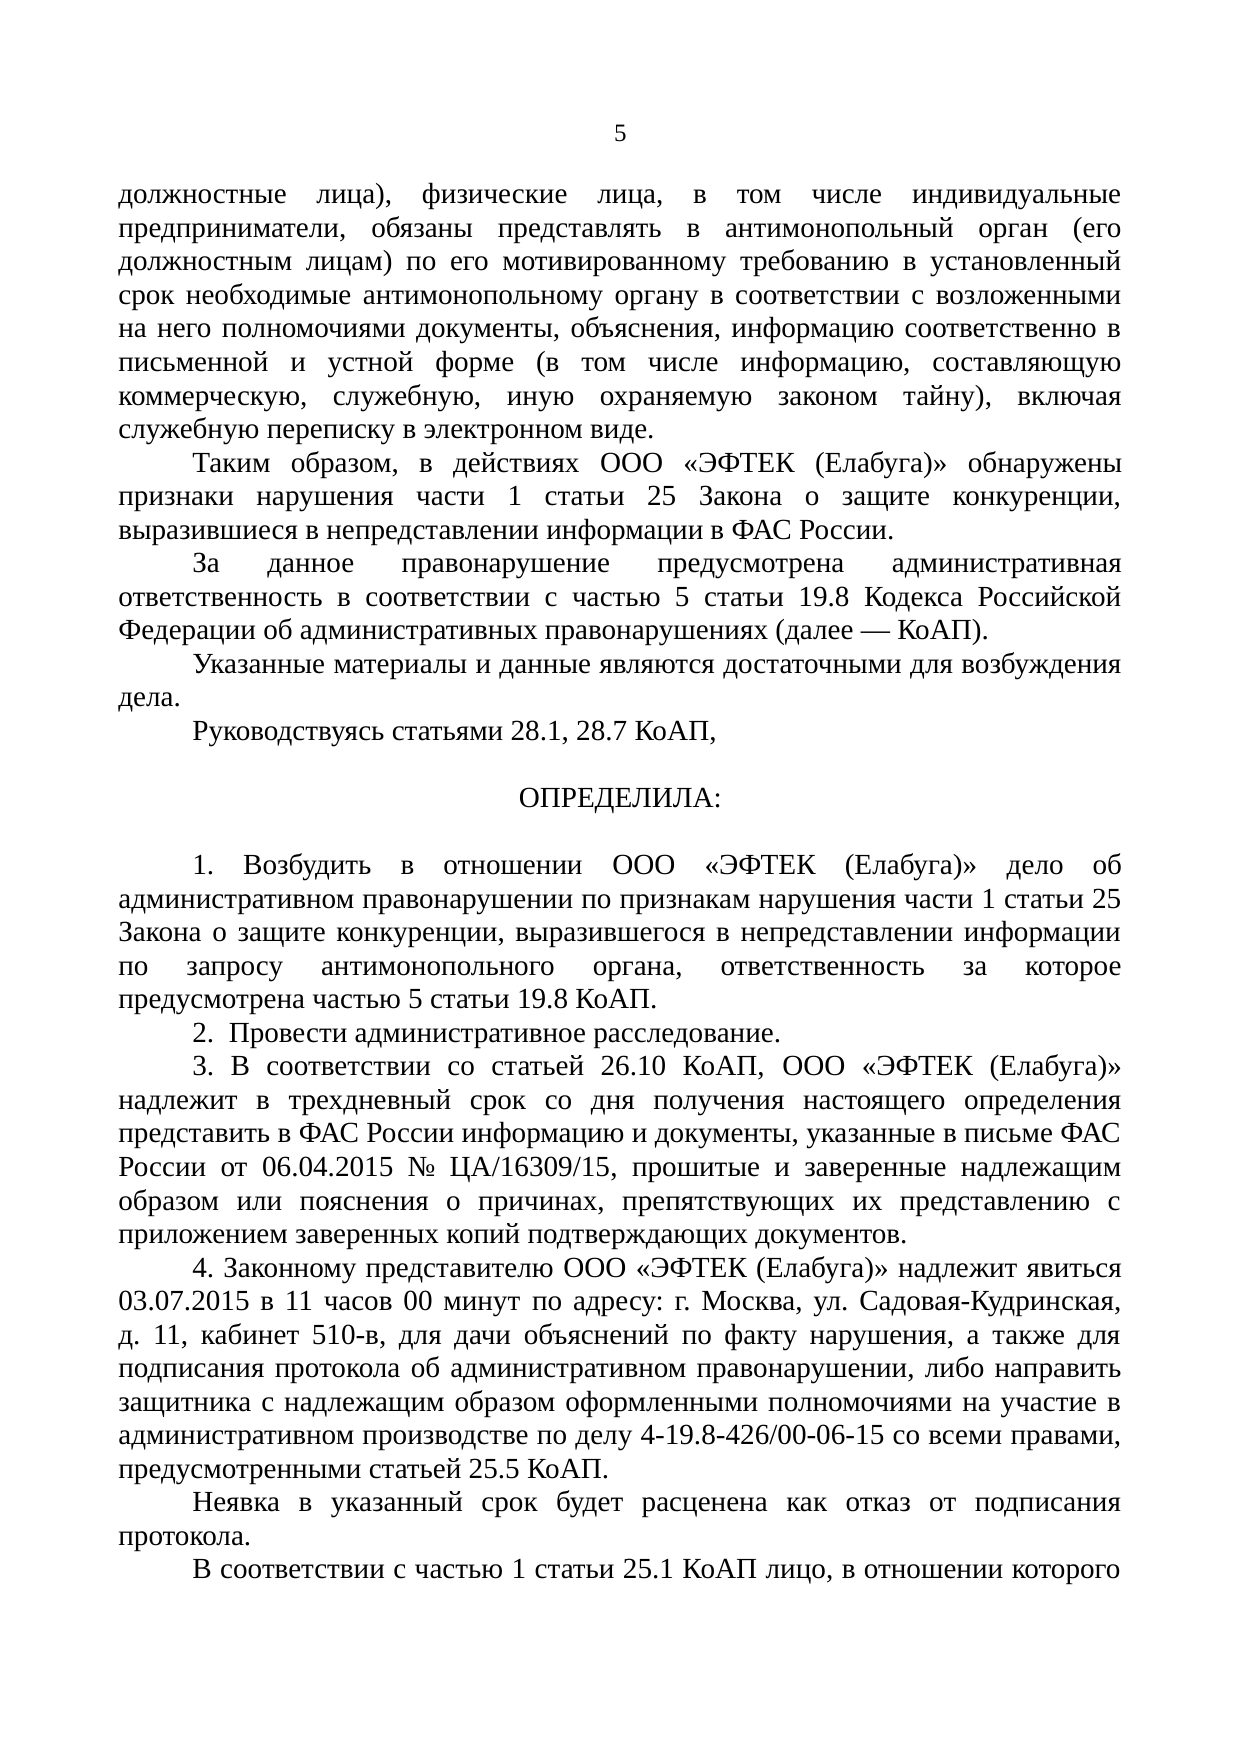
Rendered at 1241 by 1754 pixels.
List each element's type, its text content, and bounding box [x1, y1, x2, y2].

text Таким образом, в действиях ООО «ЭФТЕК (Елабуга)» обнаружены признаки нарушения части 1 статьи 25 Закона о защите конкуренции, выразившиеся в непредставлении информации в ФАС России. [118, 445, 1122, 545]
text В соответствии с частью 1 статьи 25.1 КоАП лицо, в отношении которого [118, 1552, 1122, 1585]
text ОПРЕДЕЛИЛА: [118, 780, 1122, 814]
text 1. Возбудить в отношении ООО «ЭФТЕК (Елабуга)» дело об административном правонарушении по признакам нарушения части 1 статьи 25 Закона о защите конкуренции, выразившегося в непредставлении информации по запросу антимонопольного органа, ответственность за которое предусмотрена частью 5 статьи 19.8 КоАП. [118, 847, 1122, 1015]
text Указанные материалы и данные являются достаточными для возбуждения дела. [118, 646, 1122, 713]
text должностные лица), физические лица, в том числе индивидуальные предприниматели, обязаны представлять в антимонопольный орган (его должностным лицам) по его мотивированному требованию в установленный срок необходимые антимонопольному органу в соответствии с возложенными на него полномочиями документы, объяснения, информацию соответственно в письменной и устной форме (в том числе информацию, составляющую коммерческую, служебную, иную охраняемую законом тайну), включая служебную переписку в электронном виде. [118, 176, 1122, 445]
text За данное правонарушение предусмотрена административная ответственность в соответствии с частью 5 статьи 19.8 Кодекса Российской Федерации об административных правонарушениях (далее — КоАП). [118, 545, 1122, 646]
text Неявка в указанный срок будет расценена как отказ от подписания протокола. [118, 1484, 1122, 1552]
text Руководствуясь статьями 28.1, 28.7 КоАП, [118, 713, 1122, 747]
text 3. В соответствии со статьей 26.10 КоАП, ООО «ЭФТЕК (Елабуга)» надлежит в трехдневный срок со дня получения настоящего определения представить в ФАС России информацию и документы, указанные в письме ФАС России от 06.04.2015 № ЦА/16309/15, прошитые и заверенные надлежащим образом или пояснения о причинах, препятствующих их представлению с приложением заверенных копий подтверждающих документов. [118, 1048, 1122, 1250]
text 4. Законному представителю ООО «ЭФТЕК (Елабуга)» надлежит явиться 03.07.2015 в 11 часов 00 минут по адресу: г. Москва, ул. Садовая-Кудринская, д. 11, кабинет 510-в, для дачи объяснений по факту нарушения, а также для подписания протокола об административном правонарушении, либо направить защитника с надлежащим образом оформленными полномочиями на участие в административном производстве по делу 4-19.8-426/00-06-15 со всеми правами, предусмотренными статьей 25.5 КоАП. [118, 1250, 1122, 1484]
text 2. Провести административное расследование. [118, 1015, 1122, 1048]
